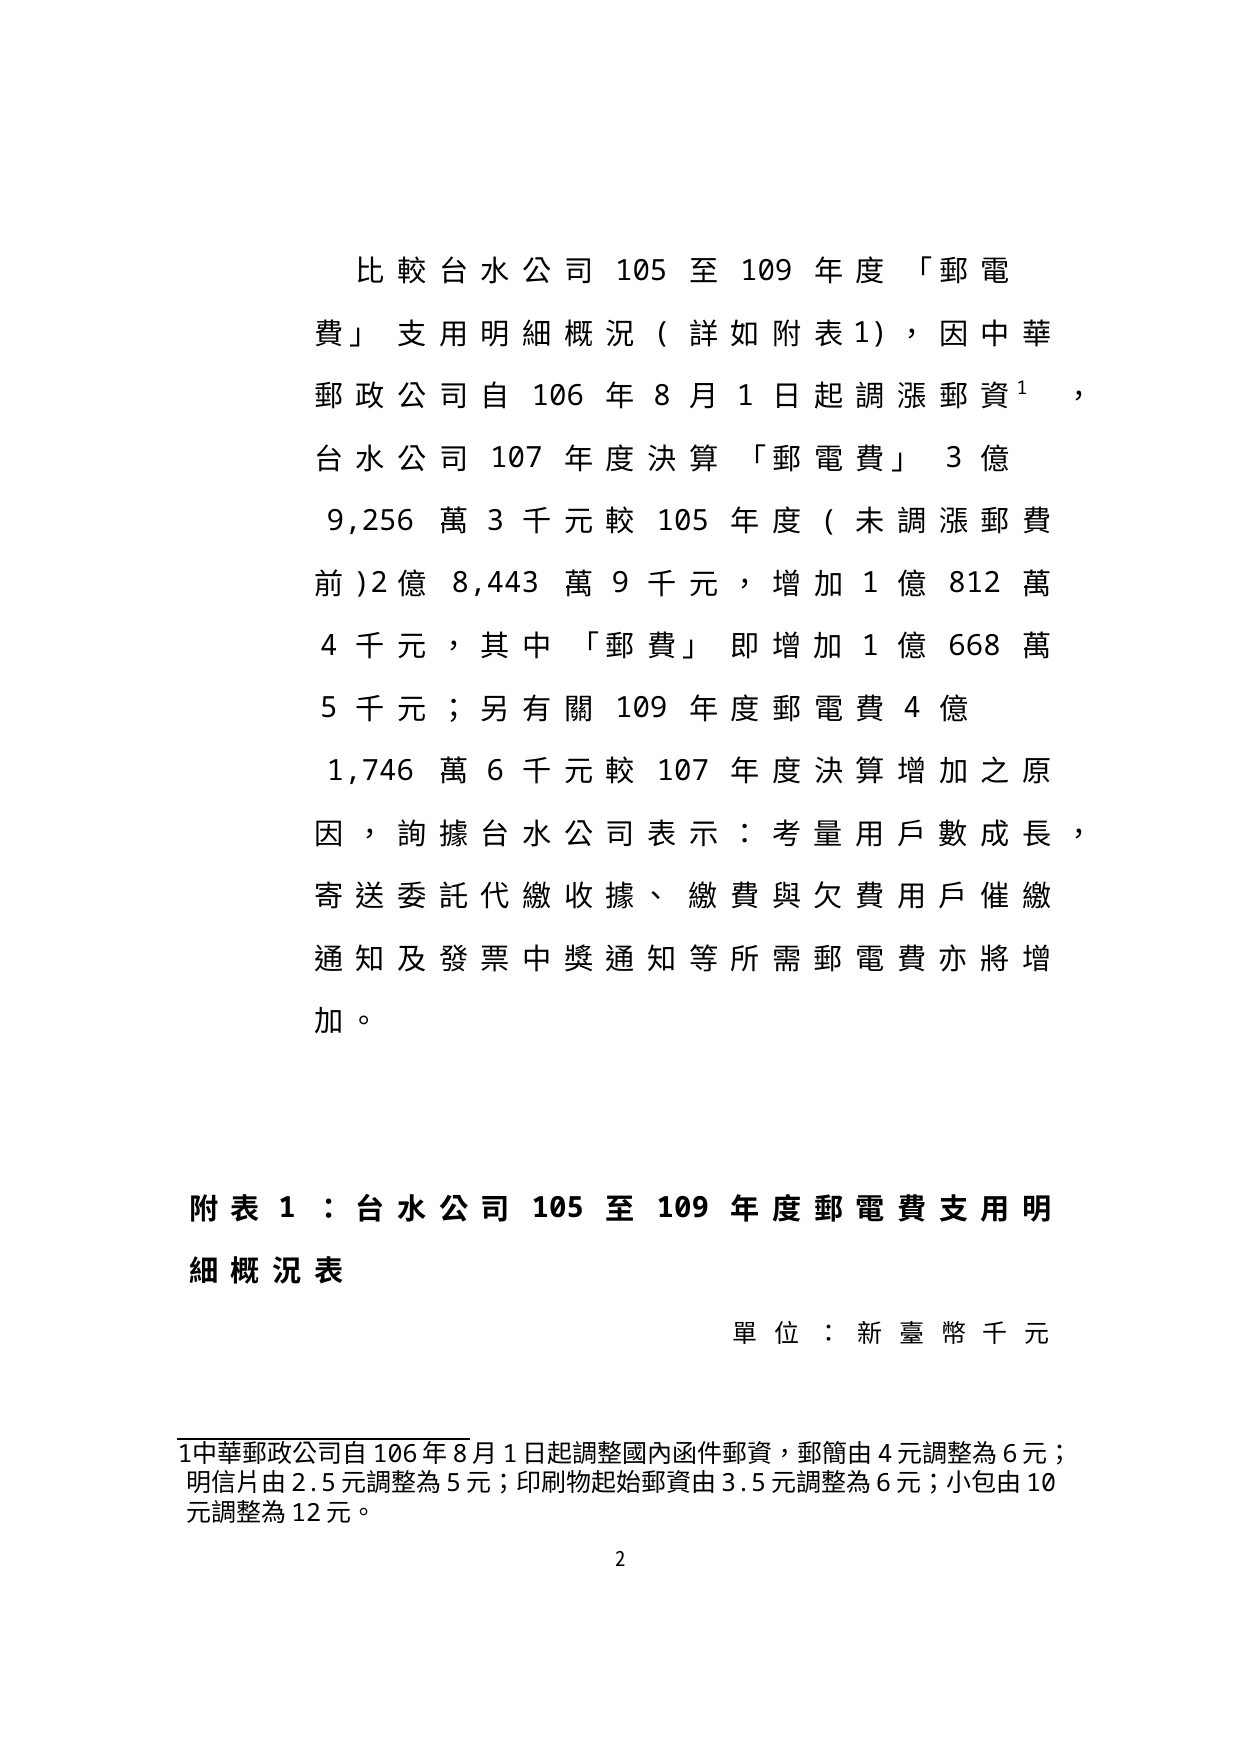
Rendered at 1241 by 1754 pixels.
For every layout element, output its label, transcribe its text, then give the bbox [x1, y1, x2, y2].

text 單位：新臺幣千元 [183, 1290, 1058, 1352]
text 比較台水公司105至109年度「郵電費」支用明細概況(詳如附表1)，因中華郵政公司自106年8月1日起調漲郵資，台水公司107年度決算「郵電費」3億9,256萬3千元較105年度(未調漲郵費前)2億8,443萬9千元，增加1億812萬4千元，其中「郵費」即增加1億668萬5千元；另有關109年度郵電費4億1,746萬6千元較107年度決算增加之原因，詢據台水公司表示：考量用戶數成長，寄送委託代繳收據、繳費與欠費用戶催繳通知及發票中獎通知等所需郵電費亦將增加。 [271, 227, 1058, 1040]
text 中華郵政公司自106年8月1日起調整國內函件郵資，郵簡由4元調整為6元；明信片由2.5元調整為5元；印刷物起始郵資由3.5元調整為6元；小包由10元調整為12元。 [177, 1439, 1063, 1527]
text 附表1：台水公司105至109年度郵電費支用明細概況表 [183, 1165, 1058, 1290]
